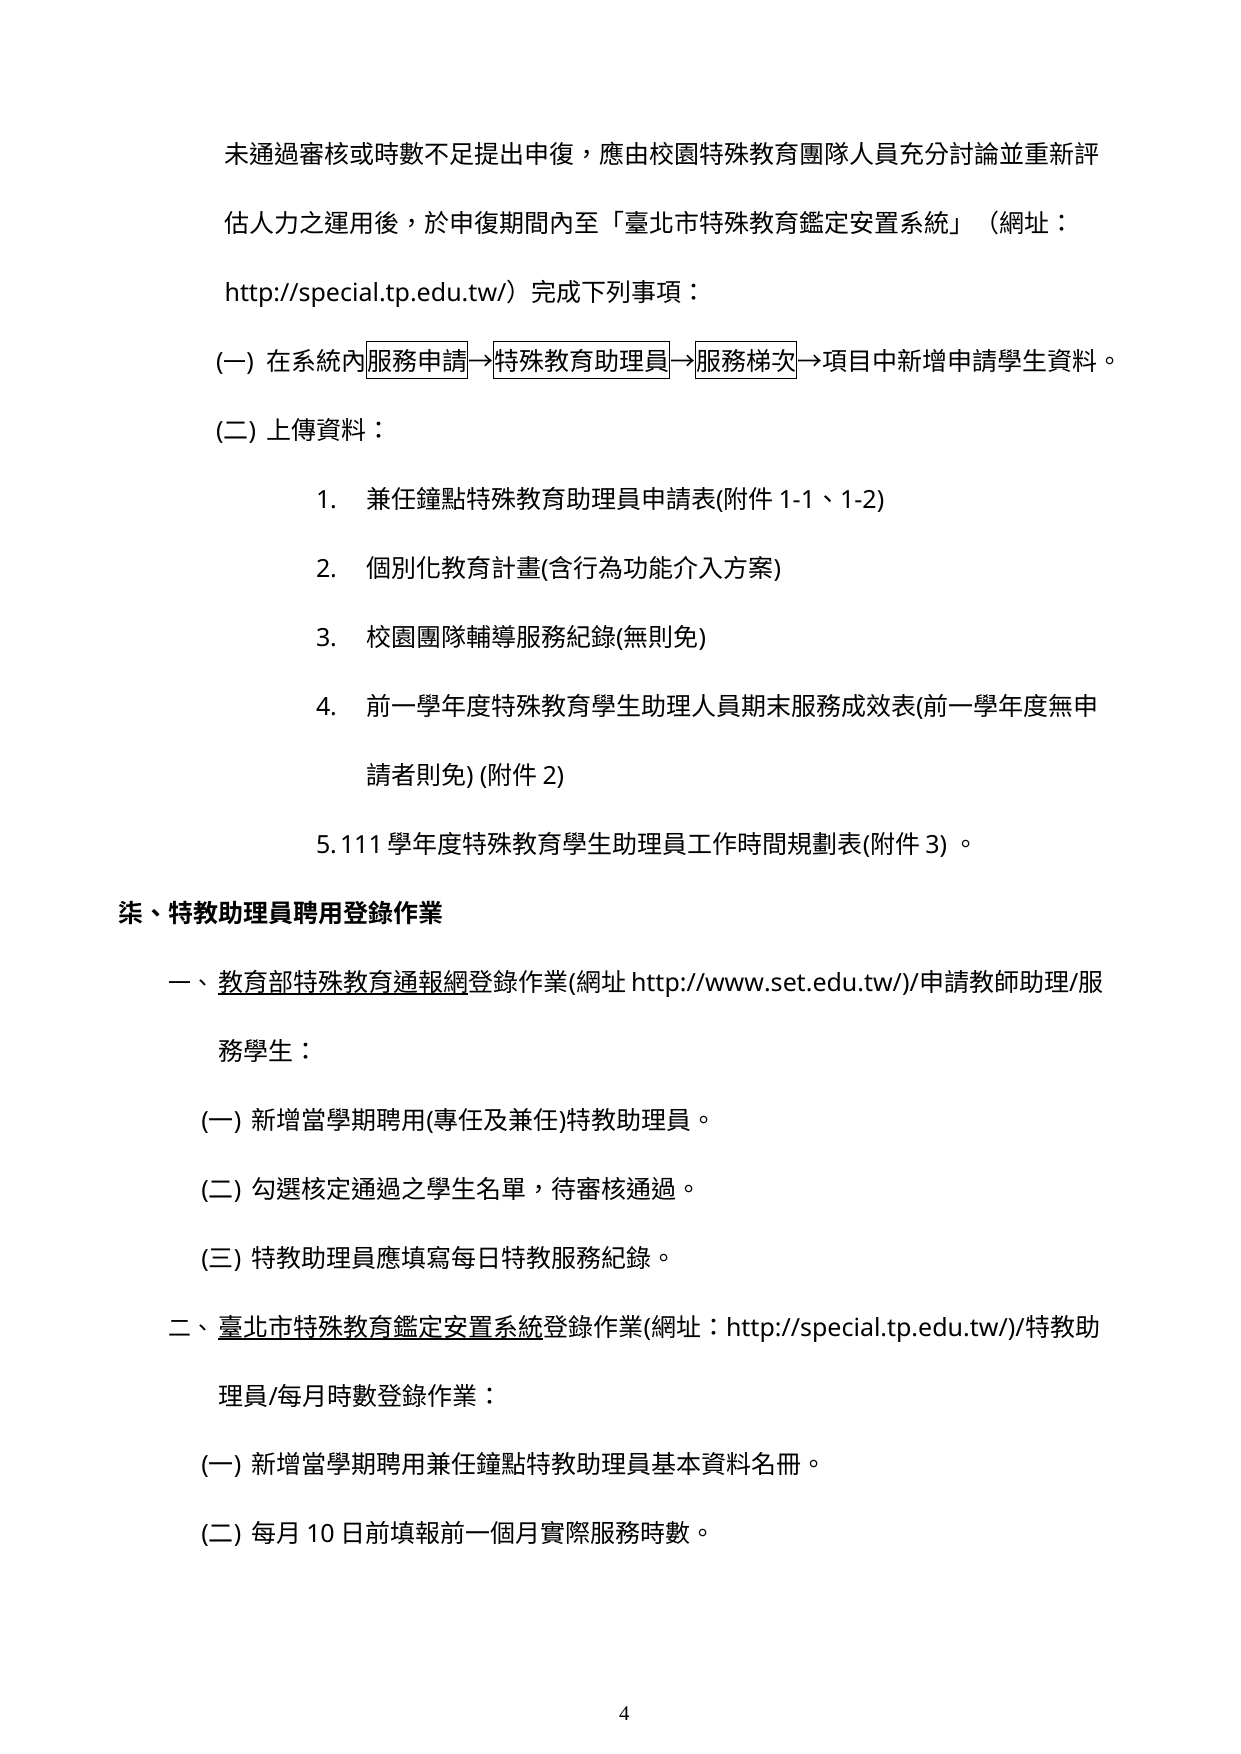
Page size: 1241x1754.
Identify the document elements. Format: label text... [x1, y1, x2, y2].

list 上傳資料： [216, 394, 1122, 463]
text 未通過審核或時數不足提出申復，應由校園特殊教育團隊人員充分討論並重新評估人力之運用後，於申復期間內至「臺北市特殊教育鑑定安置系統」（網址：http://special.tp.edu.tw/）完成下列事項： [224, 118, 1122, 325]
list 新增當學期聘用(專任及兼任)特教助理員。 [201, 1084, 1122, 1153]
list 特教助理員應填寫每日特教服務紀錄。 [201, 1222, 1122, 1291]
list 勾選核定通過之學生名單，待審核通過。 [201, 1153, 1122, 1222]
list 兼任鐘點特殊教育助理員申請表(附件1-1、1-2) [316, 463, 1122, 532]
list 臺北市特殊教育鑑定安置系統登錄作業(網址：http://special.tp.edu.tw/)/特教助理員/每月時數登錄作業： [168, 1291, 1122, 1429]
list 個別化教育計畫(含行為功能介入方案) [316, 532, 1122, 601]
list 111學年度特殊教育學生助理員工作時間規劃表(附件3) 。 [316, 808, 1122, 877]
list 前一學年度特殊教育學生助理人員期末服務成效表(前一學年度無申請者則免) (附件2) [316, 670, 1122, 808]
list 在系統內服務申請→特殊教育助理員→服務梯次→項目中新增申請學生資料。 [216, 325, 1122, 394]
list 教育部特殊教育通報網登錄作業(網址http://www.set.edu.tw/)/申請教師助理/服務學生： [168, 946, 1122, 1084]
list 特教助理員聘用登錄作業 [118, 877, 1122, 946]
list 每月10日前填報前一個月實際服務時數。 [201, 1498, 1122, 1567]
list 新增當學期聘用兼任鐘點特教助理員基本資料名冊。 [201, 1429, 1122, 1498]
list 校園團隊輔導服務紀錄(無則免) [316, 601, 1122, 670]
